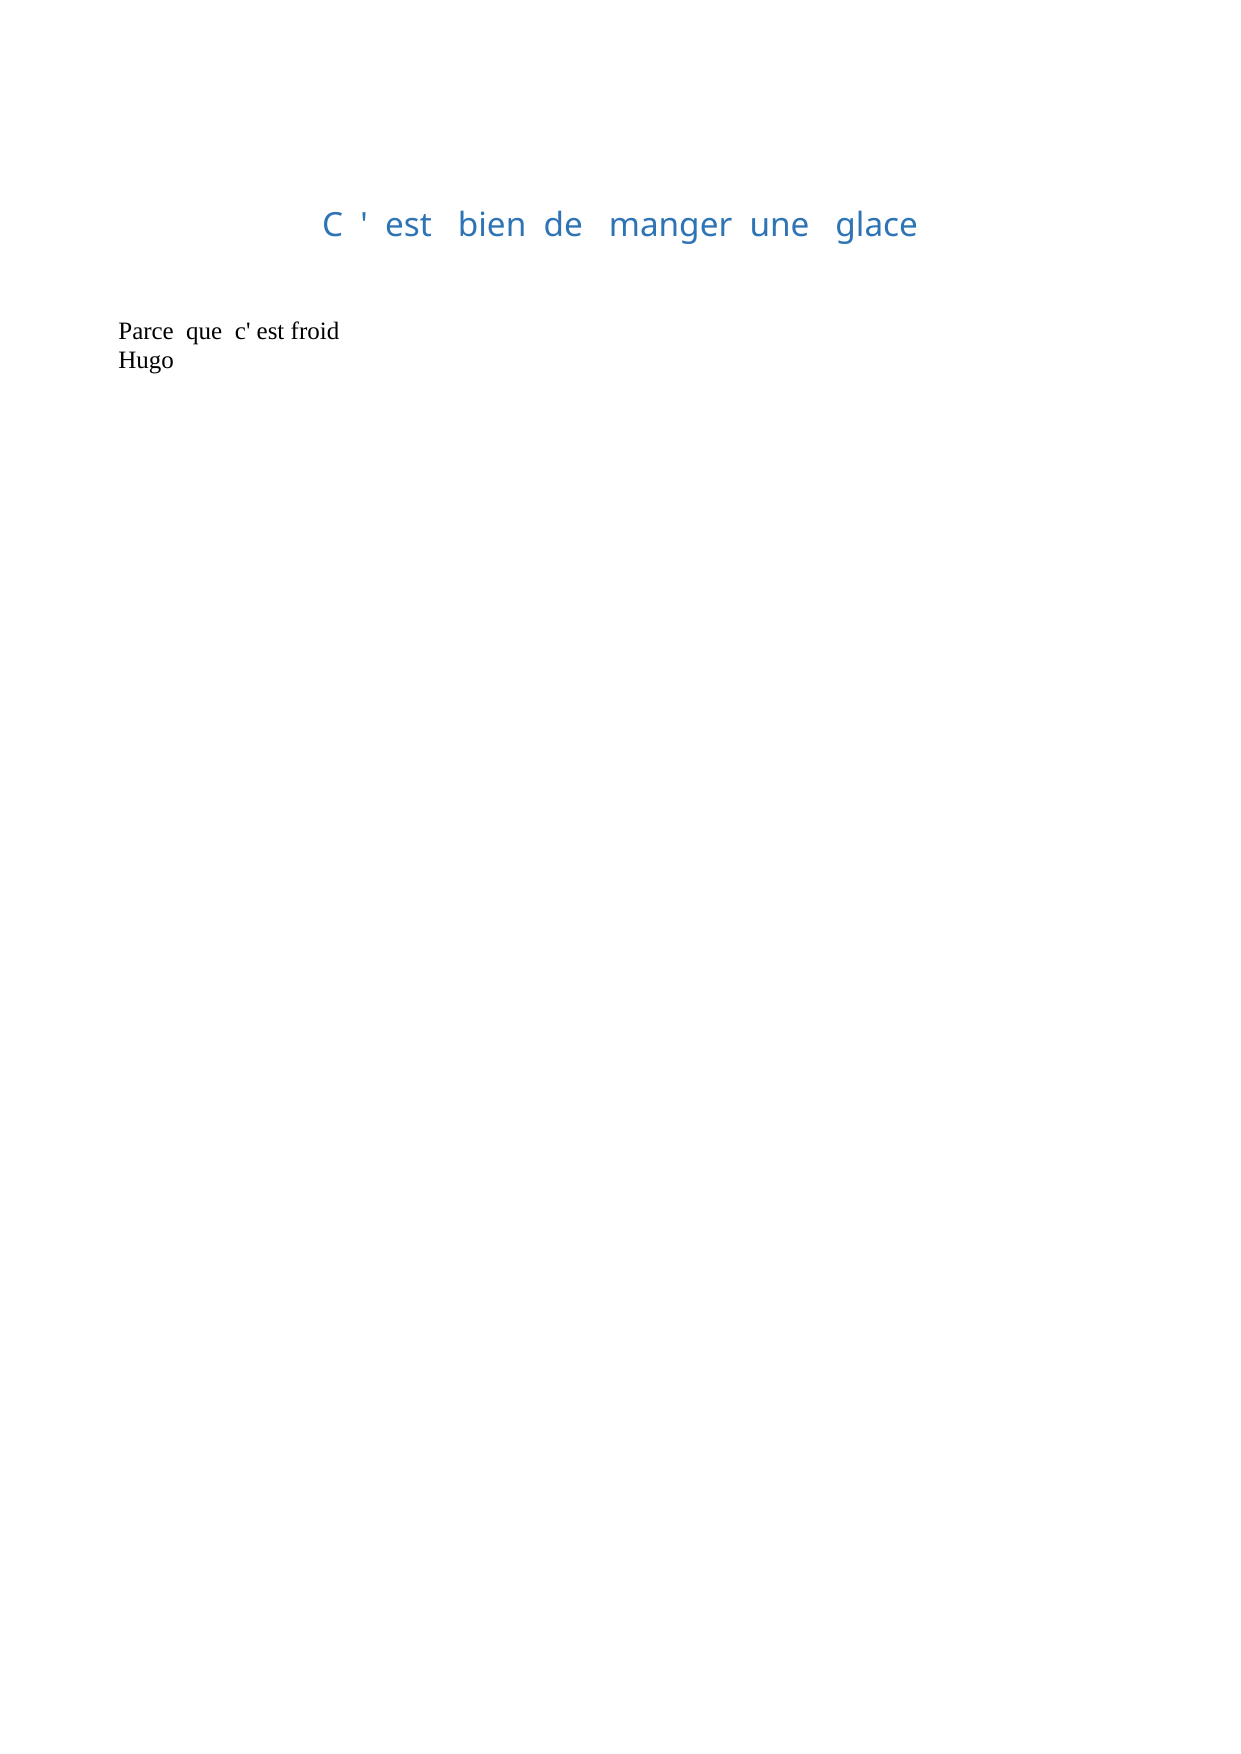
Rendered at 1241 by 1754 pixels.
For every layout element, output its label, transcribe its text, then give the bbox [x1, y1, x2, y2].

text Parce que c' est froid [118, 316, 1122, 345]
text Hugo [118, 345, 1122, 374]
subtitle C ' est bien de manger une glace [118, 201, 1122, 246]
